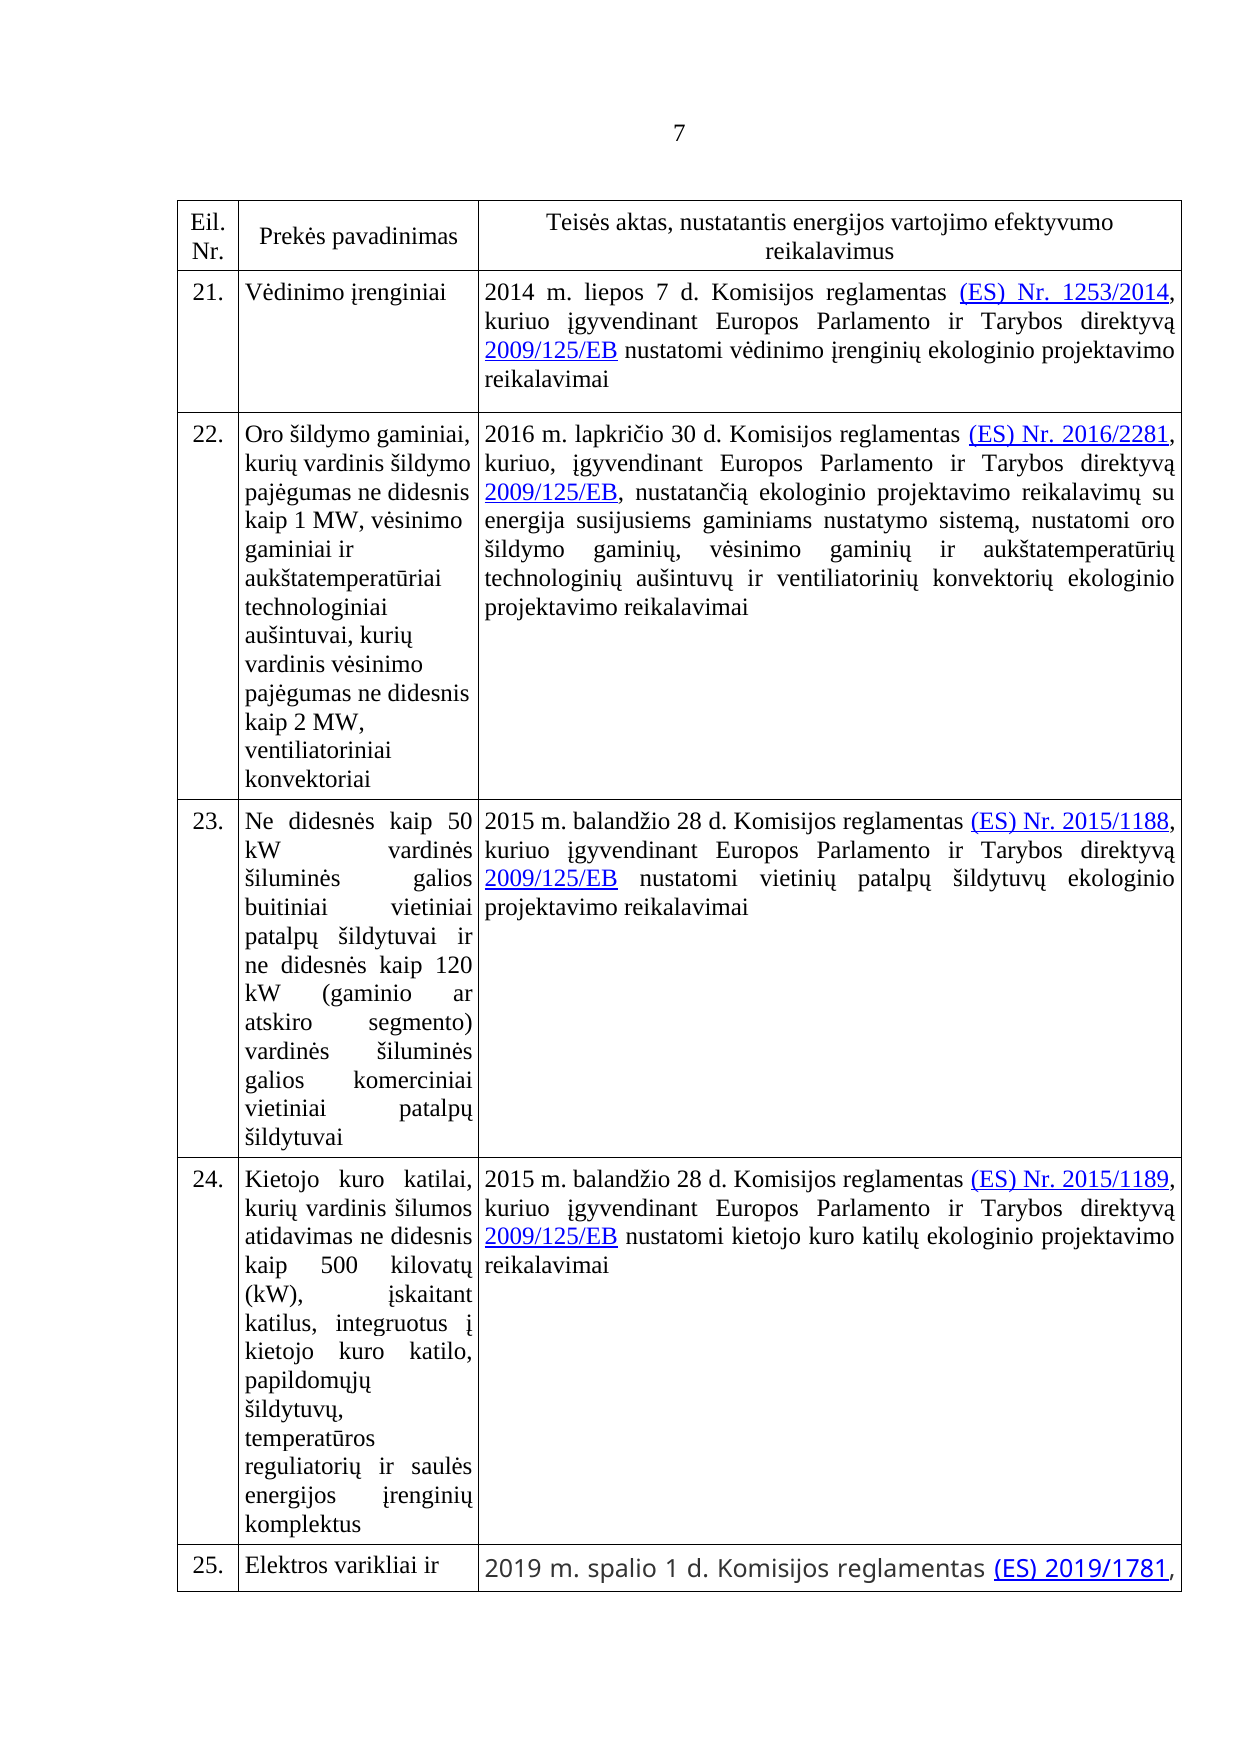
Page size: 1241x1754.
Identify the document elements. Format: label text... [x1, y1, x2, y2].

table_cell 2015 m. balandžio 28 d. Komisijos reglamentas (ES) Nr. 2015/1188, kuriuo įgyvendinant Europos Parlamento ir Tarybos direktyvą 2009/125/EB nustatomi vietinių patalpų šildytuvų ekologinio projektavimo reikalavimai [479, 800, 1181, 1157]
table_cell Oro šildymo gaminiai, kurių vardinis šildymo pajėgumas ne didesnis kaip 1 MW, vėsinimo gaminiai ir aukštatemperatūriai technologiniai aušintuvai, kurių vardinis vėsinimo pajėgumas ne didesnis kaip 2 MW, ventiliatoriniai konvektoriai [239, 413, 478, 799]
table_cell 2014 m. liepos 7 d. Komisijos reglamentas (ES) Nr. 1253/2014, kuriuo įgyvendinant Europos Parlamento ir Tarybos direktyvą 2009/125/EB nustatomi vėdinimo įrenginių ekologinio projektavimo reikalavimai [479, 271, 1181, 412]
table_cell 23. [178, 800, 238, 1157]
table_cell Elektros varikliai ir [239, 1545, 478, 1591]
table_cell 2019 m. spalio 1 d. Komisijos reglamentas (ES) 2019/1781, [479, 1545, 1181, 1591]
table_header Teisės aktas, nustatantis energijos vartojimo efektyvumo reikalavimus [479, 201, 1181, 270]
table_cell 21. [178, 271, 238, 412]
table_cell 2015 m. balandžio 28 d. Komisijos reglamentas (ES) Nr. 2015/1189, kuriuo įgyvendinant Europos Parlamento ir Tarybos direktyvą 2009/125/EB nustatomi kietojo kuro katilų ekologinio projektavimo reikalavimai [479, 1158, 1181, 1543]
table_cell 24. [178, 1158, 238, 1543]
table_cell Vėdinimo įrenginiai [239, 271, 478, 412]
table_cell Ne didesnės kaip 50 kW vardinės šiluminės galios buitiniai vietiniai patalpų šildytuvai ir ne didesnės kaip 120 kW (gaminio ar atskiro segmento) vardinės šiluminės galios komerciniai vietiniai patalpų šildytuvai [239, 800, 478, 1157]
table_cell Kietojo kuro katilai, kurių vardinis šilumos atidavimas ne didesnis kaip 500 kilovatų (kW), įskaitant katilus, integruotus į kietojo kuro katilo, papildomųjų šildytuvų, temperatūros reguliatorių ir saulės energijos įrenginių komplektus [239, 1158, 478, 1543]
table_cell 25. [178, 1545, 238, 1591]
table_header Eil. Nr. [178, 201, 238, 270]
table_cell 2016 m. lapkričio 30 d. Komisijos reglamentas (ES) Nr. 2016/2281, kuriuo, įgyvendinant Europos Parlamento ir Tarybos direktyvą 2009/125/EB, nustatančią ekologinio projektavimo reikalavimų su energija susijusiems gaminiams nustatymo sistemą, nustatomi oro šildymo gaminių, vėsinimo gaminių ir aukštatemperatūrių technologinių aušintuvų ir ventiliatorinių konvektorių ekologinio projektavimo reikalavimai [479, 413, 1181, 799]
table_cell 22. [178, 413, 238, 799]
table_header Prekės pavadinimas [239, 201, 478, 270]
